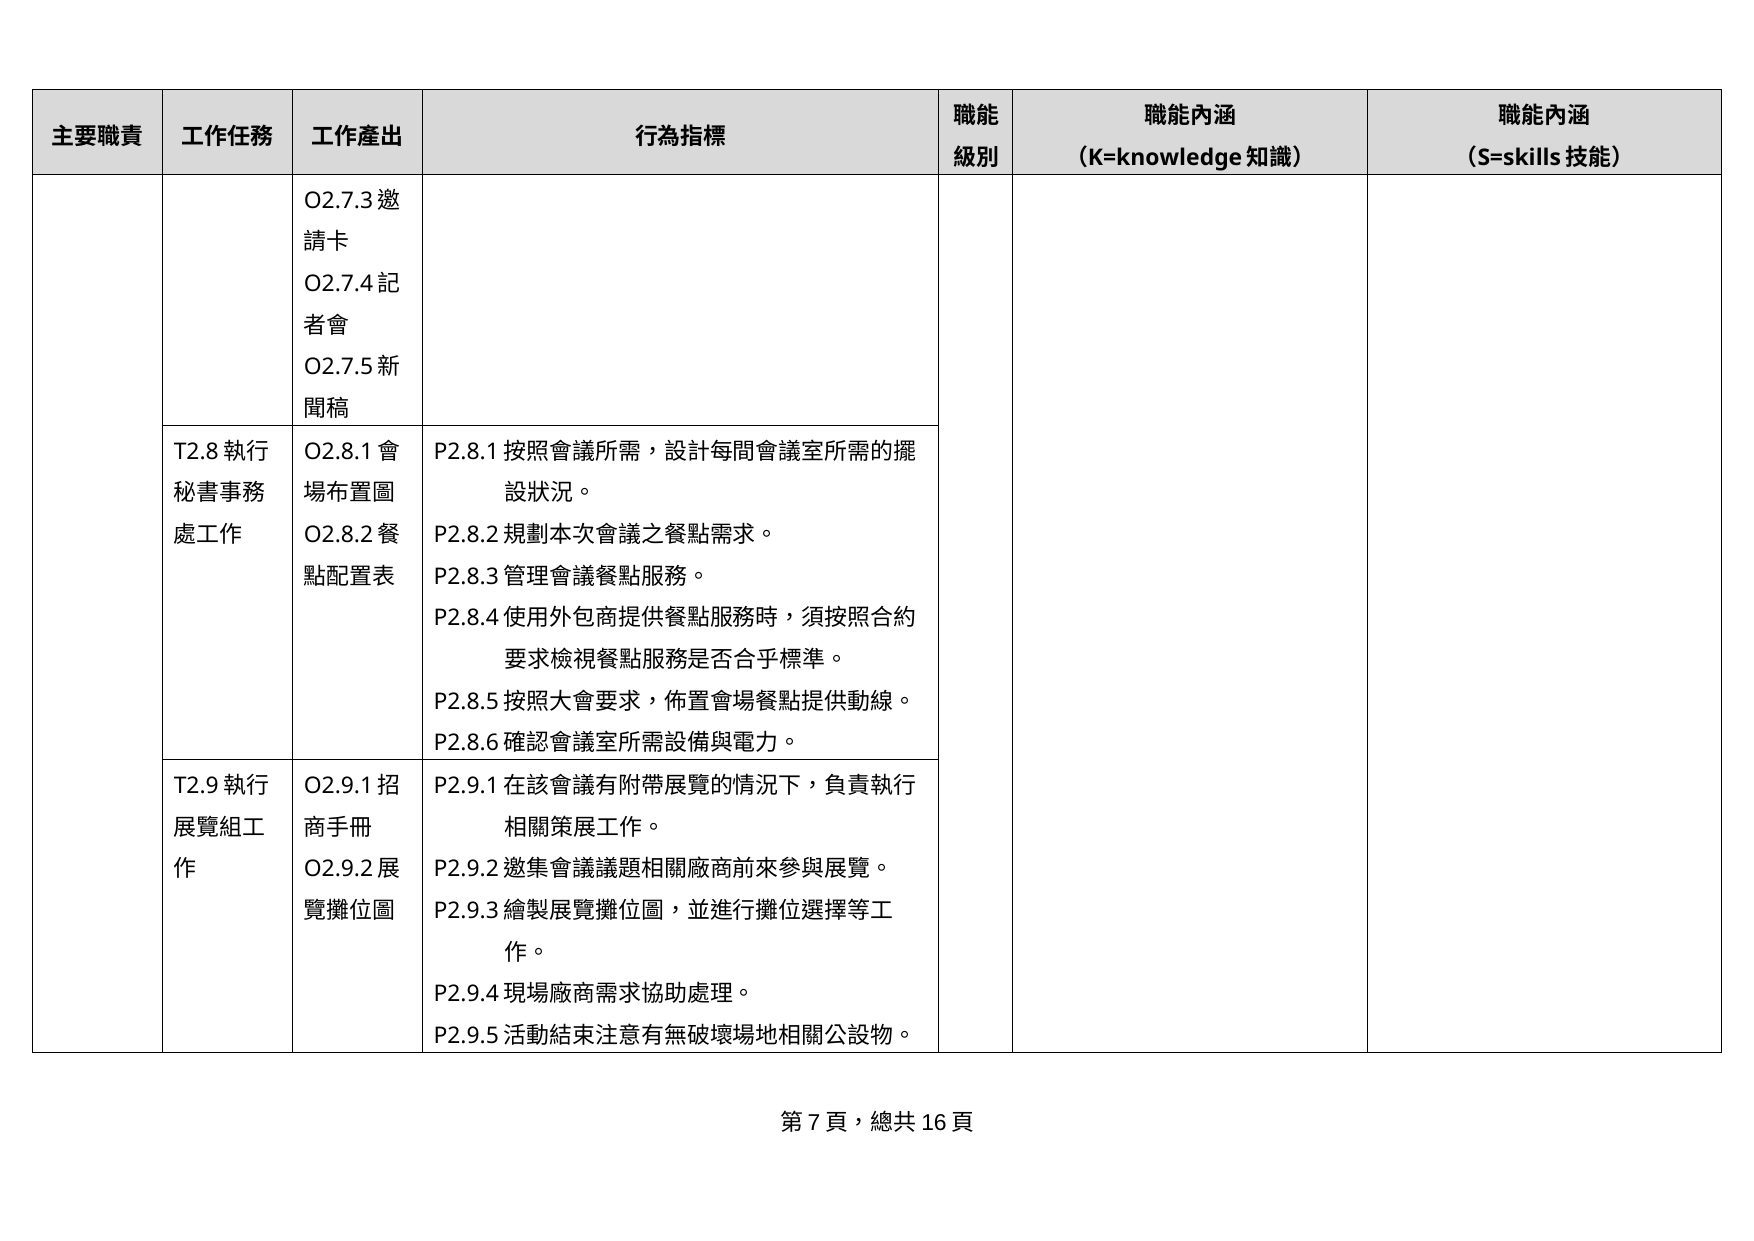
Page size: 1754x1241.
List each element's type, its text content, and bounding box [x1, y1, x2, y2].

table_header 職能 級別 [939, 90, 1012, 174]
table_cell O2.8.1會場布置圖 O2.8.2餐點配置表 [293, 426, 422, 759]
table_header 工作產出 [293, 90, 422, 174]
table_header 職能內涵 （K=knowledge知識） [1013, 90, 1367, 174]
table_header 職能內涵 （S=skills技能） [1368, 90, 1721, 174]
table_cell T2.9執行展覽組工作 [163, 760, 292, 1052]
table_cell P2.8.1按照會議所需，設計每間會議室所需的擺設狀況。 P2.8.2規劃本次會議之餐點需求。 P2.8.3管理會議餐點服務。 P2.8.4使用外包商提供餐點服務時，須按照合約要求檢視餐點服務是否合乎標準。 P2.8.5按照大會要求，佈置會場餐點提供動線。 P2.8.6確認會議室所需設備與電力。 [423, 426, 938, 759]
table_cell [163, 175, 292, 425]
table_cell T2.8執行秘書事務處工作 [163, 426, 292, 759]
table_cell [423, 175, 938, 425]
table_cell [1368, 175, 1721, 1052]
table_cell O2.7.3邀請卡 O2.7.4記者會 O2.7.5新聞稿 [293, 175, 422, 425]
table_cell [939, 175, 1012, 1052]
table_cell [1013, 175, 1367, 1052]
table_cell [33, 175, 162, 1052]
table_header 主要職責 [33, 90, 162, 174]
table_cell P2.9.1在該會議有附帶展覽的情況下，負責執行相關策展工作。 P2.9.2邀集會議議題相關廠商前來參與展覽。 P2.9.3繪製展覽攤位圖，並進行攤位選擇等工作。 P2.9.4現場廠商需求協助處理。 P2.9.5活動結束注意有無破壞場地相關公設物。 [423, 760, 938, 1052]
table_header 工作任務 [163, 90, 292, 174]
table_header 行為指標 [423, 90, 938, 174]
table_cell O2.9.1招商手冊 O2.9.2展覽攤位圖 [293, 760, 422, 1052]
